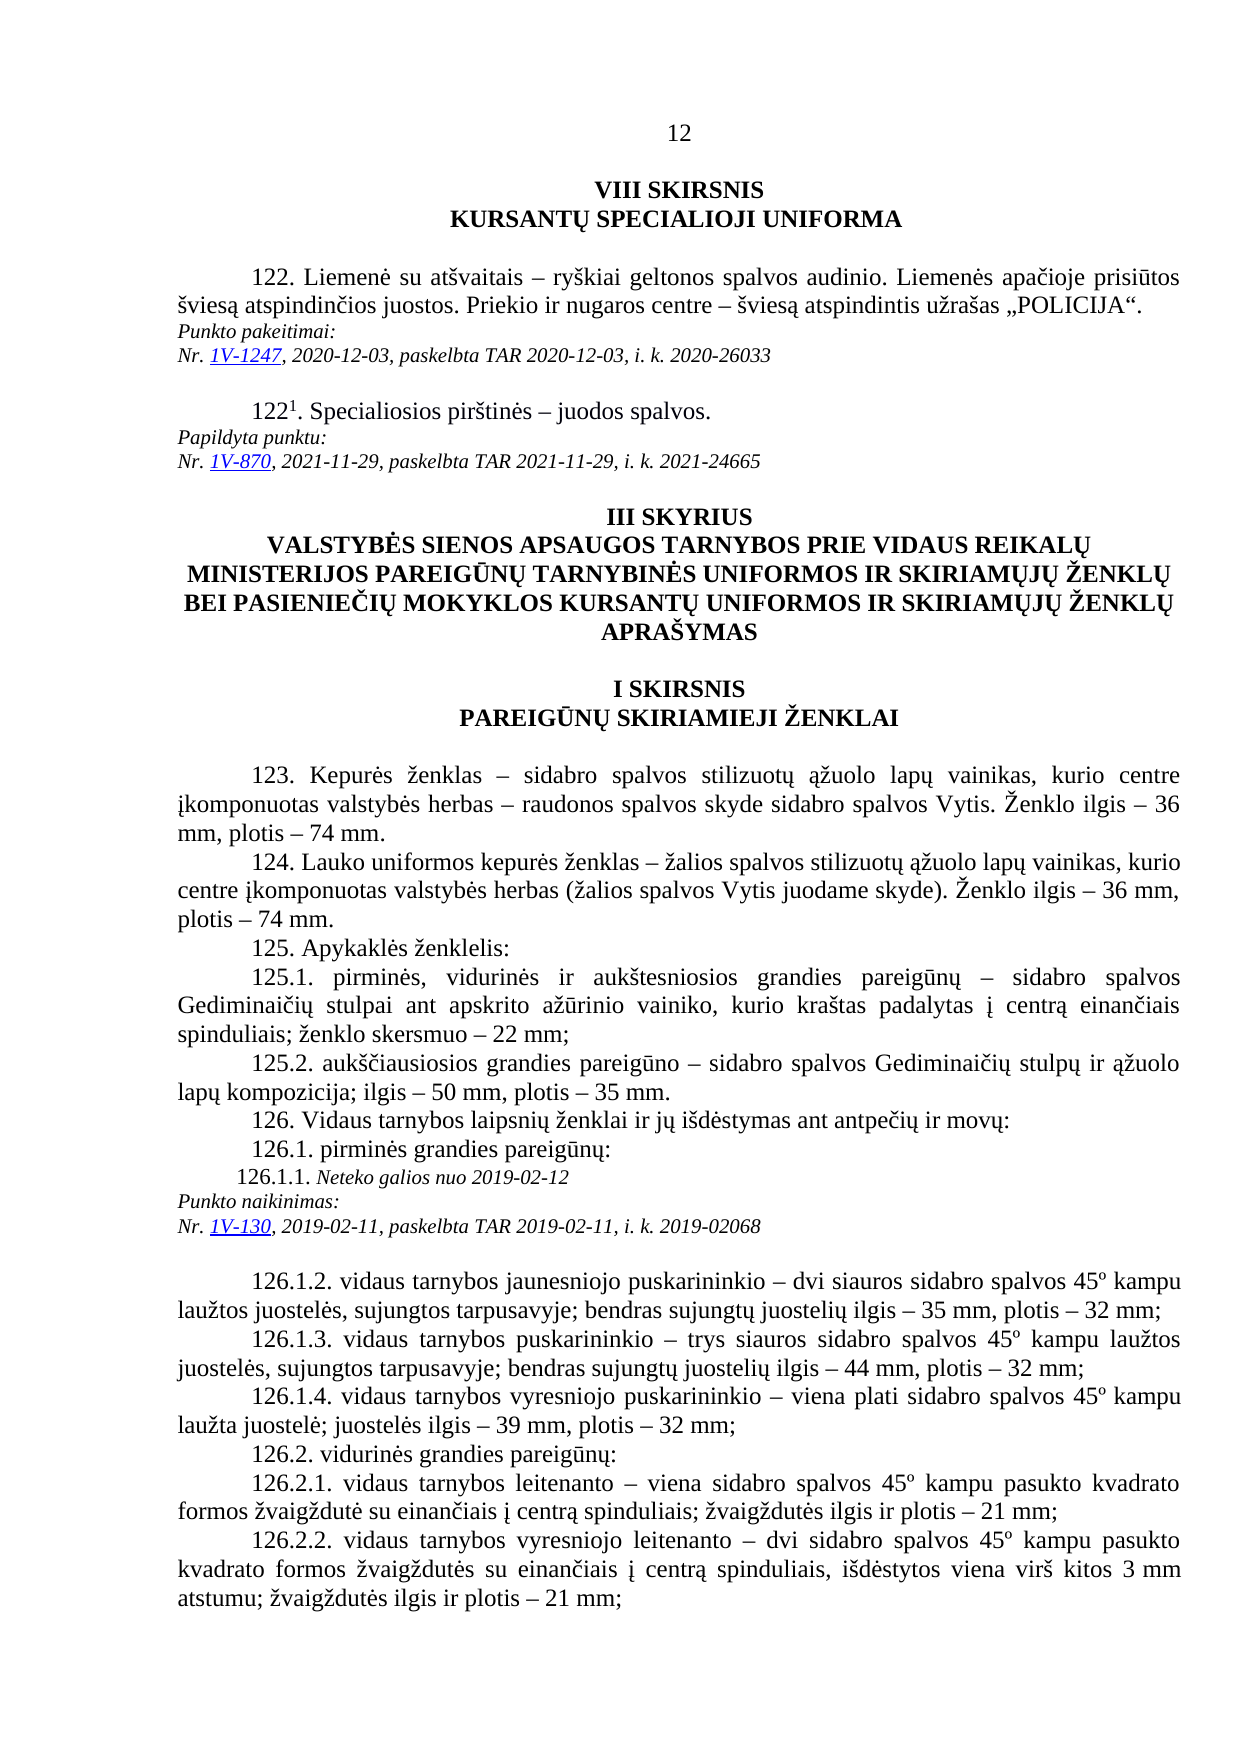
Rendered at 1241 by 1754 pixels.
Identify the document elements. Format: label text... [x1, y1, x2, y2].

text VALSTYBĖS SIENOS APSAUGOS TARNYBOS PRIE VIDAUS REIKALŲ MINISTERIJOS PAREIGŪNŲ TARNYBINĖS UNIFORMOS IR SKIRIAMŲJŲ ŽENKLŲ BEI PASIENIEČIŲ MOKYKLOS KURSANTŲ UNIFORMOS IR SKIRIAMŲJŲ ŽENKLŲ APRAŠYMAS [177, 531, 1181, 646]
text Nr. 1V-1247, 2020-12-03, paskelbta TAR 2020-12-03, i. k. 2020-26033 [177, 343, 1181, 367]
text 126.1.4. vidaus tarnybos vyresniojo puskarininkio – viena plati sidabro spalvos 45º kampu laužta juostelė; juostelės ilgis – 39 mm, plotis – 32 mm; [177, 1381, 1181, 1439]
text III SKYRIUS [177, 502, 1181, 531]
text 126.2.2. vidaus tarnybos vyresniojo leitenanto – dvi sidabro spalvos 45º kampu pasukto kvadrato formos žvaigždutės su einančiais į centrą spinduliais, išdėstytos viena virš kitos 3 mm atstumu; žvaigždutės ilgis ir plotis – 21 mm; [177, 1525, 1181, 1611]
text Papildyta punktu: [177, 425, 1181, 449]
text 125.2. aukščiausiosios grandies pareigūno – sidabro spalvos Gediminaičių stulpų ir ąžuolo lapų kompozicija; ilgis – 50 mm, plotis – 35 mm. [177, 1048, 1181, 1106]
text 125. Apykaklės ženklelis: [177, 933, 1181, 962]
text 124. Lauko uniformos kepurės ženklas – žalios spalvos stilizuotų ąžuolo lapų vainikas, kurio centre įkomponuotas valstybės herbas (žalios spalvos Vytis juodame skyde). Ženklo ilgis – 36 mm, plotis – 74 mm. [177, 847, 1181, 933]
subtitle I SKIRSNIS [177, 674, 1181, 703]
text Nr. 1V-130, 2019-02-11, paskelbta TAR 2019-02-11, i. k. 2019-02068 [177, 1213, 1181, 1238]
text 122. Liemenė su atšvaitais – ryškiai geltonos spalvos audinio. Liemenės apačioje prisiūtos šviesą atspindinčios juostos. Priekio ir nugaros centre – šviesą atspindintis užrašas „POLICIJA“. [177, 262, 1181, 319]
subtitle PAREIGŪNŲ SKIRIAMIEJI ŽENKLAI [177, 703, 1181, 732]
text 126.1.1. Neteko galios nuo 2019-02-12 [177, 1163, 1181, 1189]
text 126. Vidaus tarnybos laipsnių ženklai ir jų išdėstymas ant antpečių ir movų: [177, 1106, 1181, 1134]
subtitle VIII SKIRSNIS [177, 176, 1181, 204]
subtitle KURSANTŲ SPECIALIOJI UNIFORMA [177, 204, 1181, 233]
text 126.1.2. vidaus tarnybos jaunesniojo puskarininkio – dvi siauros sidabro spalvos 45º kampu laužtos juostelės, sujungtos tarpusavyje; bendras sujungtų juostelių ilgis – 35 mm, plotis – 32 mm; [177, 1266, 1181, 1324]
text Punkto pakeitimai: [177, 319, 1181, 343]
text 123. Kepurės ženklas – sidabro spalvos stilizuotų ąžuolo lapų vainikas, kurio centre įkomponuotas valstybės herbas – raudonos spalvos skyde sidabro spalvos Vytis. Ženklo ilgis – 36 mm, plotis – 74 mm. [177, 761, 1181, 847]
text 126.1. pirminės grandies pareigūnų: [177, 1134, 1181, 1163]
text Punkto naikinimas: [177, 1189, 1181, 1213]
text 1221. Specialiosios pirštinės – juodos spalvos. [177, 396, 1181, 425]
text 126.1.3. vidaus tarnybos puskarininkio – trys siauros sidabro spalvos 45º kampu laužtos juostelės, sujungtos tarpusavyje; bendras sujungtų juostelių ilgis – 44 mm, plotis – 32 mm; [177, 1324, 1181, 1381]
text 126.2. vidurinės grandies pareigūnų: [177, 1439, 1181, 1468]
text 126.2.1. vidaus tarnybos leitenanto – viena sidabro spalvos 45º kampu pasukto kvadrato formos žvaigždutė su einančiais į centrą spinduliais; žvaigždutės ilgis ir plotis – 21 mm; [177, 1468, 1181, 1525]
text 125.1. pirminės, vidurinės ir aukštesniosios grandies pareigūnų – sidabro spalvos Gediminaičių stulpai ant apskrito ažūrinio vainiko, kurio kraštas padalytas į centrą einančiais spinduliais; ženklo skersmuo – 22 mm; [177, 962, 1181, 1048]
text Nr. 1V-870, 2021-11-29, paskelbta TAR 2021-11-29, i. k. 2021-24665 [177, 449, 1181, 473]
